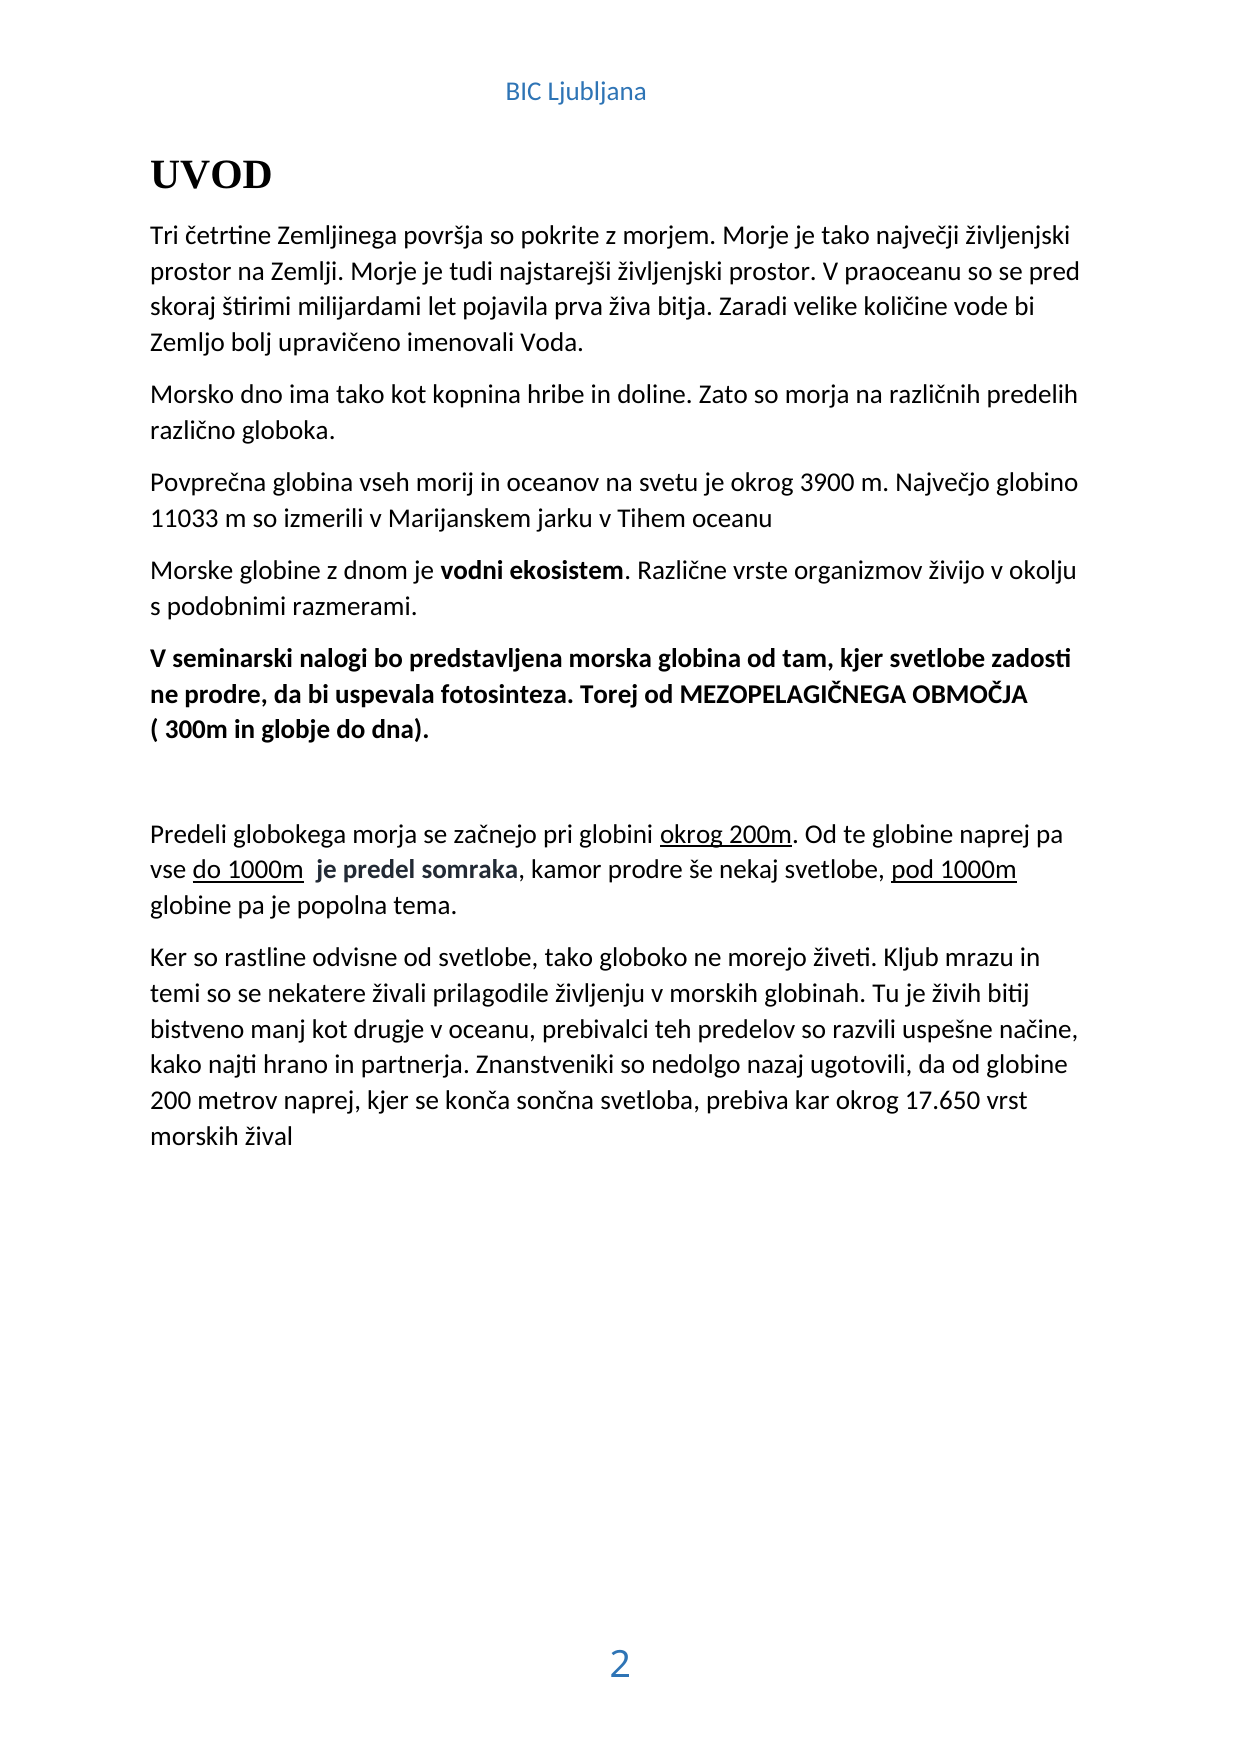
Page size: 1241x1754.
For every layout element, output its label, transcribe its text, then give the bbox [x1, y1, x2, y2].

text Povprečna globina vseh morij in oceanov na svetu je okrog 3900 m. Največjo globino 11033 m so izmerili v Marijanskem jarku v Tihem oceanu [150, 465, 1090, 534]
text Morsko dno ima tako kot kopnina hribe in doline. Zato so morja na različnih predelih različno globoka. [150, 377, 1090, 446]
text V seminarski nalogi bo predstavljena morska globina od tam, kjer svetlobe zadosti ne prodre, da bi uspevala fotosinteza. Torej od MEZOPELAGIČNEGA OBMOČJA ( 300m in globje do dna). [150, 641, 1090, 746]
text Tri četrtine Zemljinega površja so pokrite z morjem. Morje je tako največji življenjski prostor na Zemlji. Morje je tudi najstarejši življenjski prostor. V praoceanu so se pred skoraj štirimi milijardami let pojavila prva živa bitja. Zaradi velike količine vode bi Zemljo bolj upravičeno imenovali Voda. [150, 218, 1090, 358]
text UVOD [150, 150, 1090, 198]
text Predeli globokega morja se začnejo pri globini okrog 200m. Od te globine naprej pa vse do 1000m je predel somraka, kamor prodre še nekaj svetlobe, pod 1000m globine pa je popolna tema. [150, 817, 1090, 921]
text Ker so rastline odvisne od svetlobe, tako globoko ne morejo živeti. Kljub mrazu in temi so se nekatere živali prilagodile življenju v morskih globinah. Tu je živih bitij bistveno manj kot drugje v oceanu, prebivalci teh predelov so razvili uspešne načine, kako najti hrano in partnerja. Znanstveniki so nedolgo nazaj ugotovili, da od globine 200 metrov naprej, kjer se konča sončna svetloba, prebiva kar okrog 17.650 vrst morskih žival [150, 941, 1090, 1152]
text Morske globine z dnom je vodni ekosistem. Različne vrste organizmov živijo v okolju s podobnimi razmerami. [150, 553, 1090, 622]
